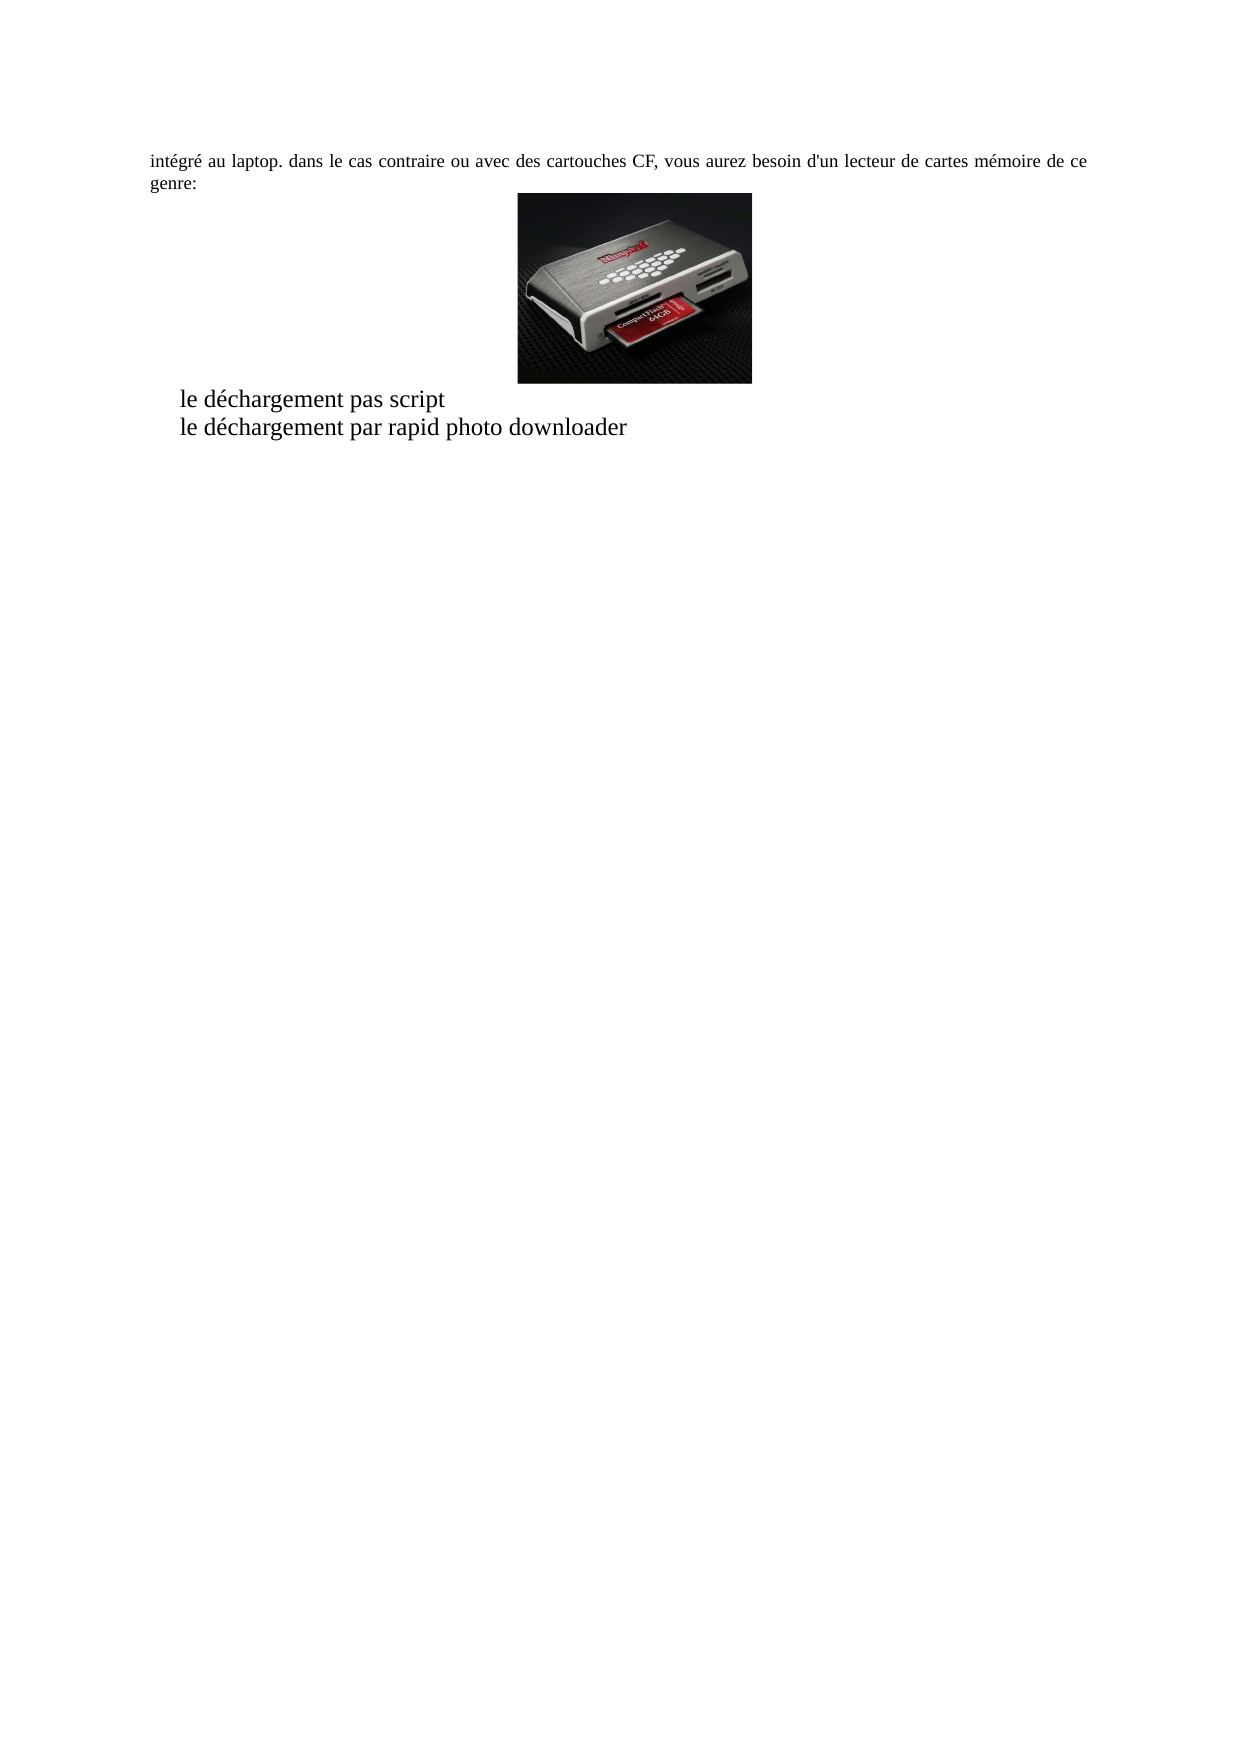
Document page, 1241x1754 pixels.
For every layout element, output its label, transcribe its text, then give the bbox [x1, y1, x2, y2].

text le déchargement par rapid photo downloader [150, 412, 1090, 441]
text intégré au laptop. dans le cas contraire ou avec des cartouches CF, vous aurez besoin d'un lecteur de cartes mémoire de ce genre: [150, 150, 1090, 193]
picture [517, 193, 753, 384]
text le déchargement pas script [150, 384, 1090, 412]
